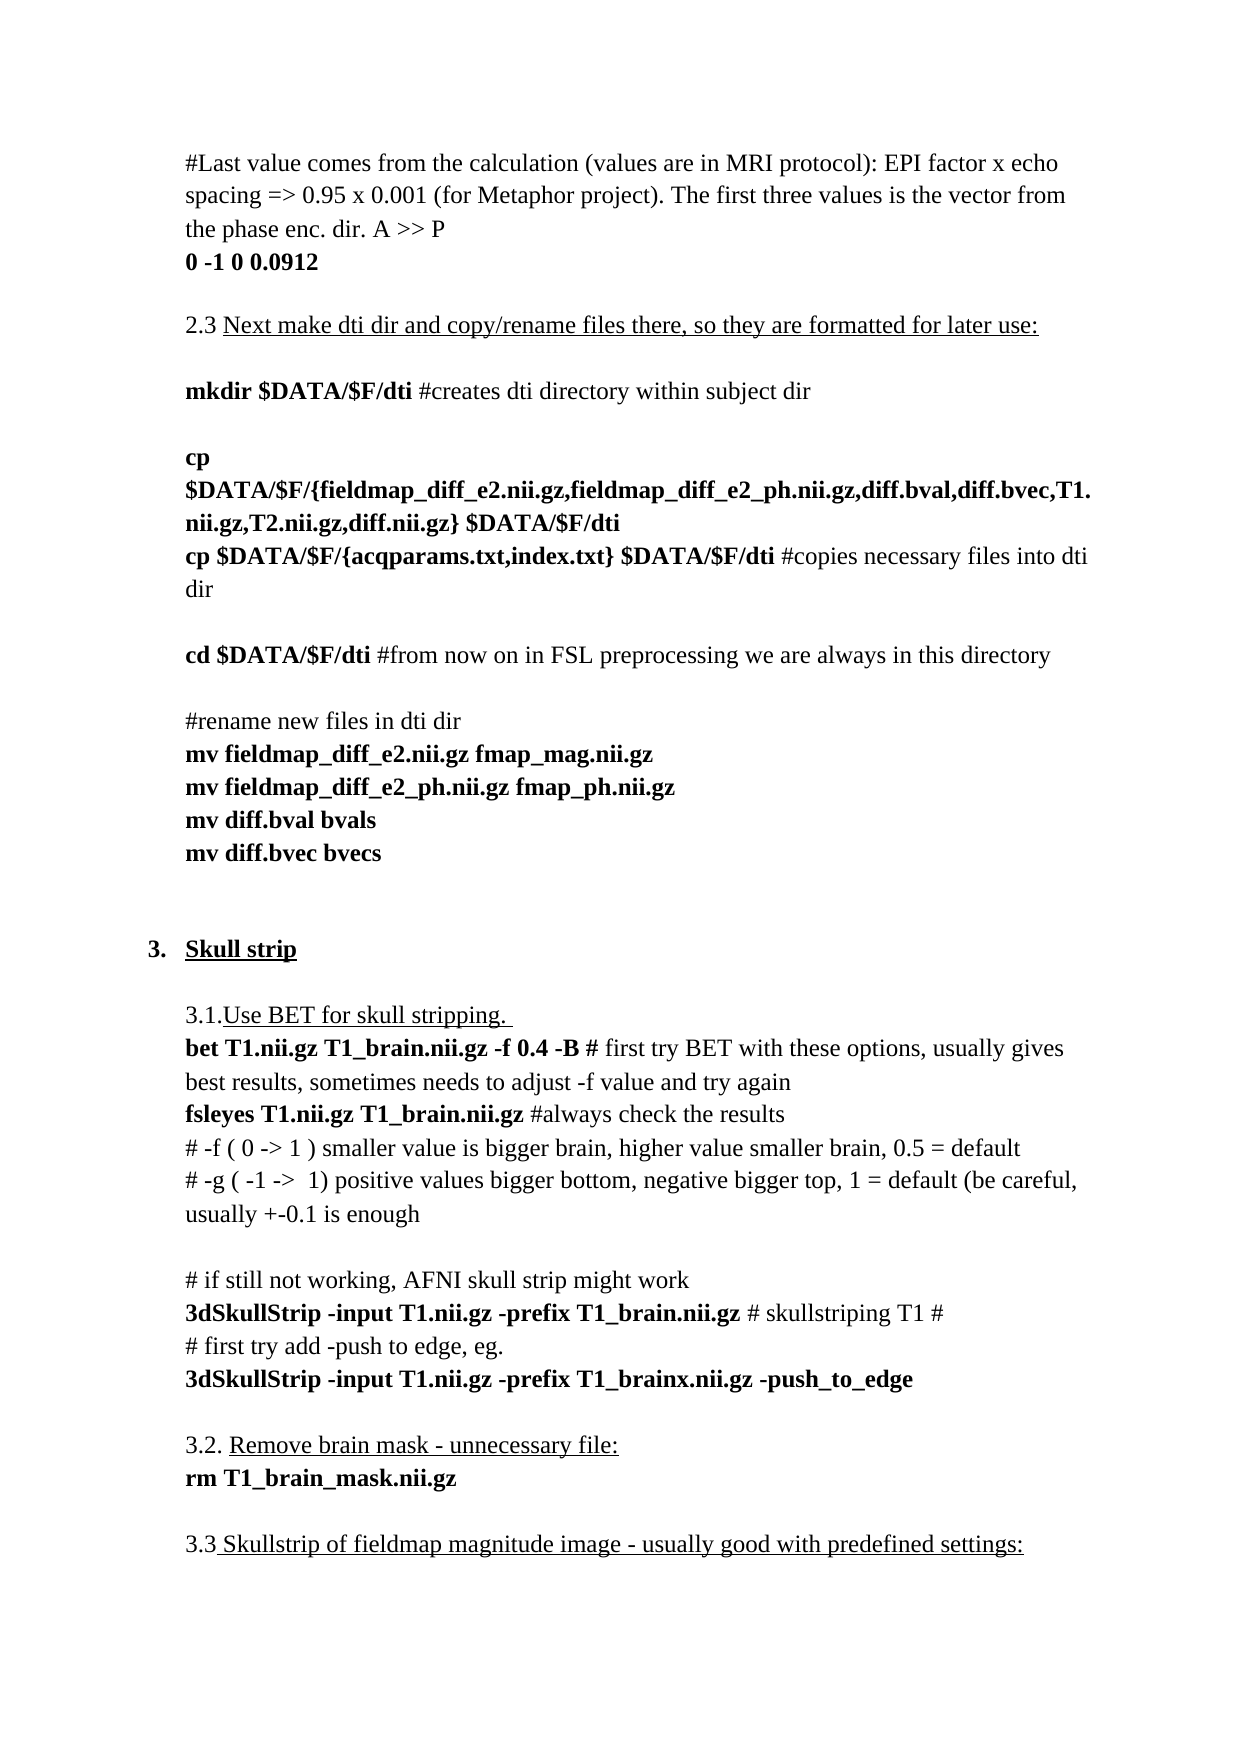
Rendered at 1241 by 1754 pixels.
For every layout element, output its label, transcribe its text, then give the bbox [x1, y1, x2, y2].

list Use BET for skull stripping. [185, 1001, 1093, 1029]
text # first try add -push to edge, eg. [185, 1331, 1093, 1359]
text # -f ( 0 -> 1 ) smaller value is bigger brain, higher value smaller brain, 0.5 = default [185, 1133, 1093, 1161]
text mv fieldmap_diff_e2_ph.nii.gz fmap_ph.nii.gz [185, 772, 1093, 801]
list Remove brain mask - unnecessary file: [185, 1430, 1093, 1458]
text 3.3 Skullstrip of fieldmap magnitude image - usually good with predefined settings: [185, 1529, 1093, 1558]
text #rename new files in dti dir [185, 706, 1093, 735]
text fsleyes T1.nii.gz T1_brain.nii.gz #always check the results [185, 1099, 1093, 1128]
text 3dSkullStrip -input T1.nii.gz -prefix T1_brainx.nii.gz -push_to_edge [185, 1364, 1093, 1392]
text 0 -1 0 0.0912 [185, 247, 1093, 275]
text # -g ( -1 -> 1) positive values bigger bottom, negative bigger top, 1 = default (be careful, usually +-0.1 is enough [185, 1166, 1093, 1227]
text #Last value comes from the calculation (values are in MRI protocol): EPI factor x echo spacing => 0.95 x 0.001 (for Metaphor project). The first three values is the vector from the phase enc. dir. A >> P [185, 148, 1093, 242]
text bet T1.nii.gz T1_brain.nii.gz -f 0.4 -B # first try BET with these options, usually gives best results, sometimes needs to adjust -f value and try again [185, 1033, 1093, 1095]
text mv diff.bval bvals [185, 805, 1093, 834]
text cd $DATA/$F/dti #from now on in FSL preprocessing we are always in this directory [185, 640, 1093, 669]
text 2.3 Next make dti dir and copy/rename files there, so they are formatted for later use: [185, 310, 1093, 339]
text cp $DATA/$F/{fieldmap_diff_e2.nii.gz,fieldmap_diff_e2_ph.nii.gz,diff.bval,diff.bvec,T1.nii.gz,T2.nii.gz,diff.nii.gz} $DATA/$F/dti [185, 442, 1093, 537]
text mv fieldmap_diff_e2.nii.gz fmap_mag.nii.gz [185, 739, 1093, 768]
text 3dSkullStrip -input T1.nii.gz -prefix T1_brain.nii.gz # skullstriping T1 # [185, 1298, 1093, 1326]
list Skull strip [148, 934, 1093, 963]
text mkdir $DATA/$F/dti #creates dti directory within subject dir [185, 376, 1093, 405]
text rm T1_brain_mask.nii.gz [185, 1463, 1093, 1492]
text # if still not working, AFNI skull strip might work [185, 1265, 1093, 1293]
text cp $DATA/$F/{acqparams.txt,index.txt} $DATA/$F/dti #copies necessary files into dti dir [185, 541, 1093, 603]
text mv diff.bvec bvecs [185, 838, 1093, 867]
